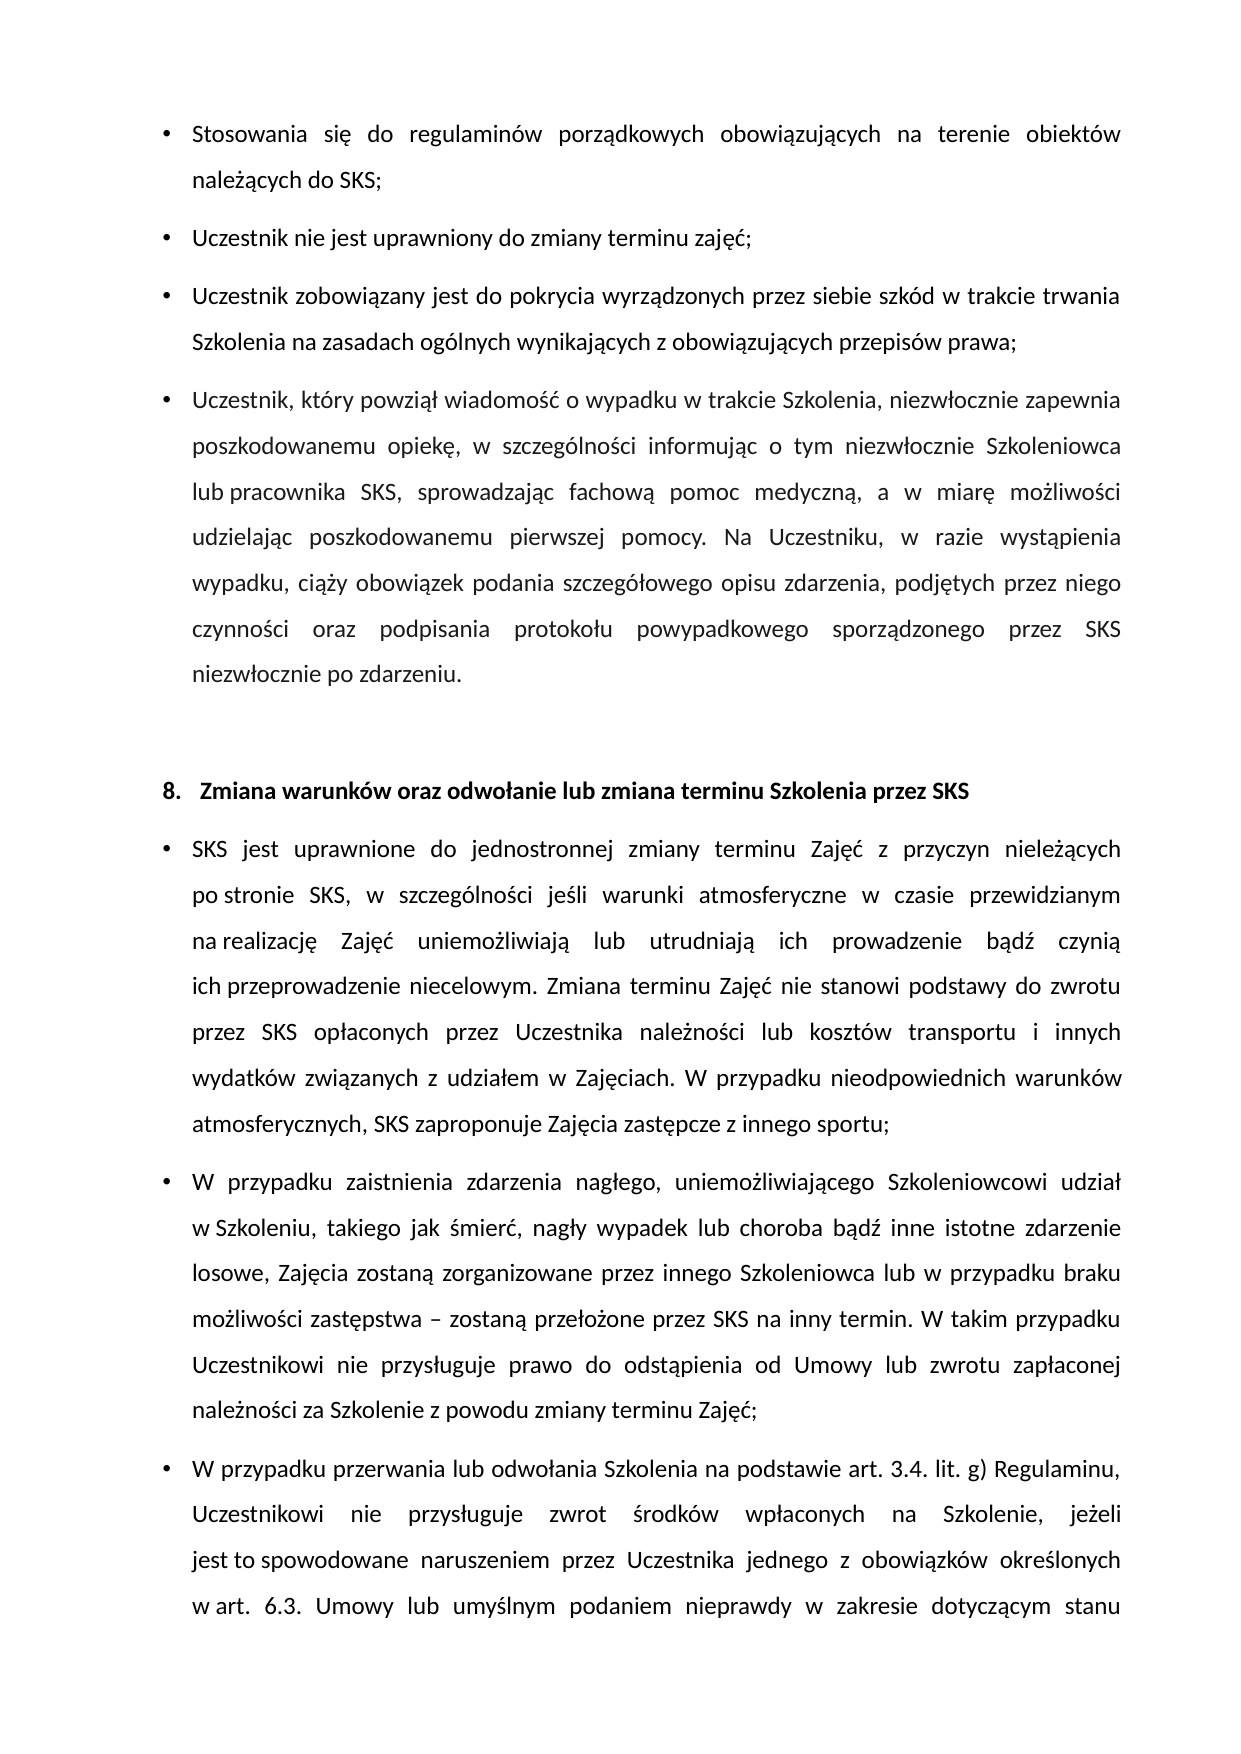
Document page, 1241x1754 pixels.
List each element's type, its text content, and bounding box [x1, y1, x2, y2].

list Uczestnik, który powziął wiadomość o wypadku w trakcie Szkolenia, niezwłocznie zapewnia poszkodowanemu opiekę, w szczególności informując o tym niezwłocznie Szkoleniowca lub pracownika SKS, sprowadzając fachową pomoc medyczną, a w miarę możliwości udzielając poszkodowanemu pierwszej pomocy. Na Uczestniku, w razie wystąpienia wypadku, ciąży obowiązek podania szczegółowego opisu zdarzenia, podjętych przez niego czynności oraz podpisania protokołu powypadkowego sporządzonego przez SKS niezwłocznie po zdarzeniu. [162, 384, 1122, 689]
list SKS jest uprawnione do jednostronnej zmiany terminu Zajęć z przyczyn nieleżących po stronie SKS, w szczególności jeśli warunki atmosferyczne w czasie przewidzianym na realizację Zajęć uniemożliwiają lub utrudniają ich prowadzenie bądź czynią ich przeprowadzenie niecelowym. Zmiana terminu Zajęć nie stanowi podstawy do zwrotu przez SKS opłaconych przez Uczestnika należności lub kosztów transportu i innych wydatków związanych z udziałem w Zajęciach. W przypadku nieodpowiednich warunków atmosferycznych, SKS zaproponuje Zajęcia zastępcze z innego sportu; [162, 833, 1122, 1138]
list W przypadku zaistnienia zdarzenia nagłego, uniemożliwiającego Szkoleniowcowi udział w Szkoleniu, takiego jak śmierć, nagły wypadek lub choroba bądź inne istotne zdarzenie losowe, Zajęcia zostaną zorganizowane przez innego Szkoleniowca lub w przypadku braku możliwości zastępstwa – zostaną przełożone przez SKS na inny termin. W takim przypadku Uczestnikowi nie przysługuje prawo do odstąpienia od Umowy lub zwrotu zapłaconej należności za Szkolenie z powodu zmiany terminu Zajęć; [162, 1166, 1122, 1425]
list Stosowania się do regulaminów porządkowych obowiązujących na terenie obiektów należących do SKS; [162, 118, 1122, 194]
list Uczestnik zobowiązany jest do pokrycia wyrządzonych przez siebie szkód w trakcie trwania Szkolenia na zasadach ogólnych wynikających z obowiązujących przepisów prawa; [162, 280, 1122, 357]
list Uczestnik nie jest uprawniony do zmiany terminu zajęć; [162, 222, 1122, 253]
list W przypadku przerwania lub odwołania Szkolenia na podstawie art. 3.4. lit. g) Regulaminu, Uczestnikowi nie przysługuje zwrot środków wpłaconych na Szkolenie, jeżeli jest to spowodowane naruszeniem przez Uczestnika jednego z obowiązków określonych w art. 6.3. Umowy lub umyślnym podaniem nieprawdy w zakresie dotyczącym stanu [162, 1453, 1122, 1621]
list Zmiana warunków oraz odwołanie lub zmiana terminu Szkolenia przez SKS [162, 775, 1122, 806]
